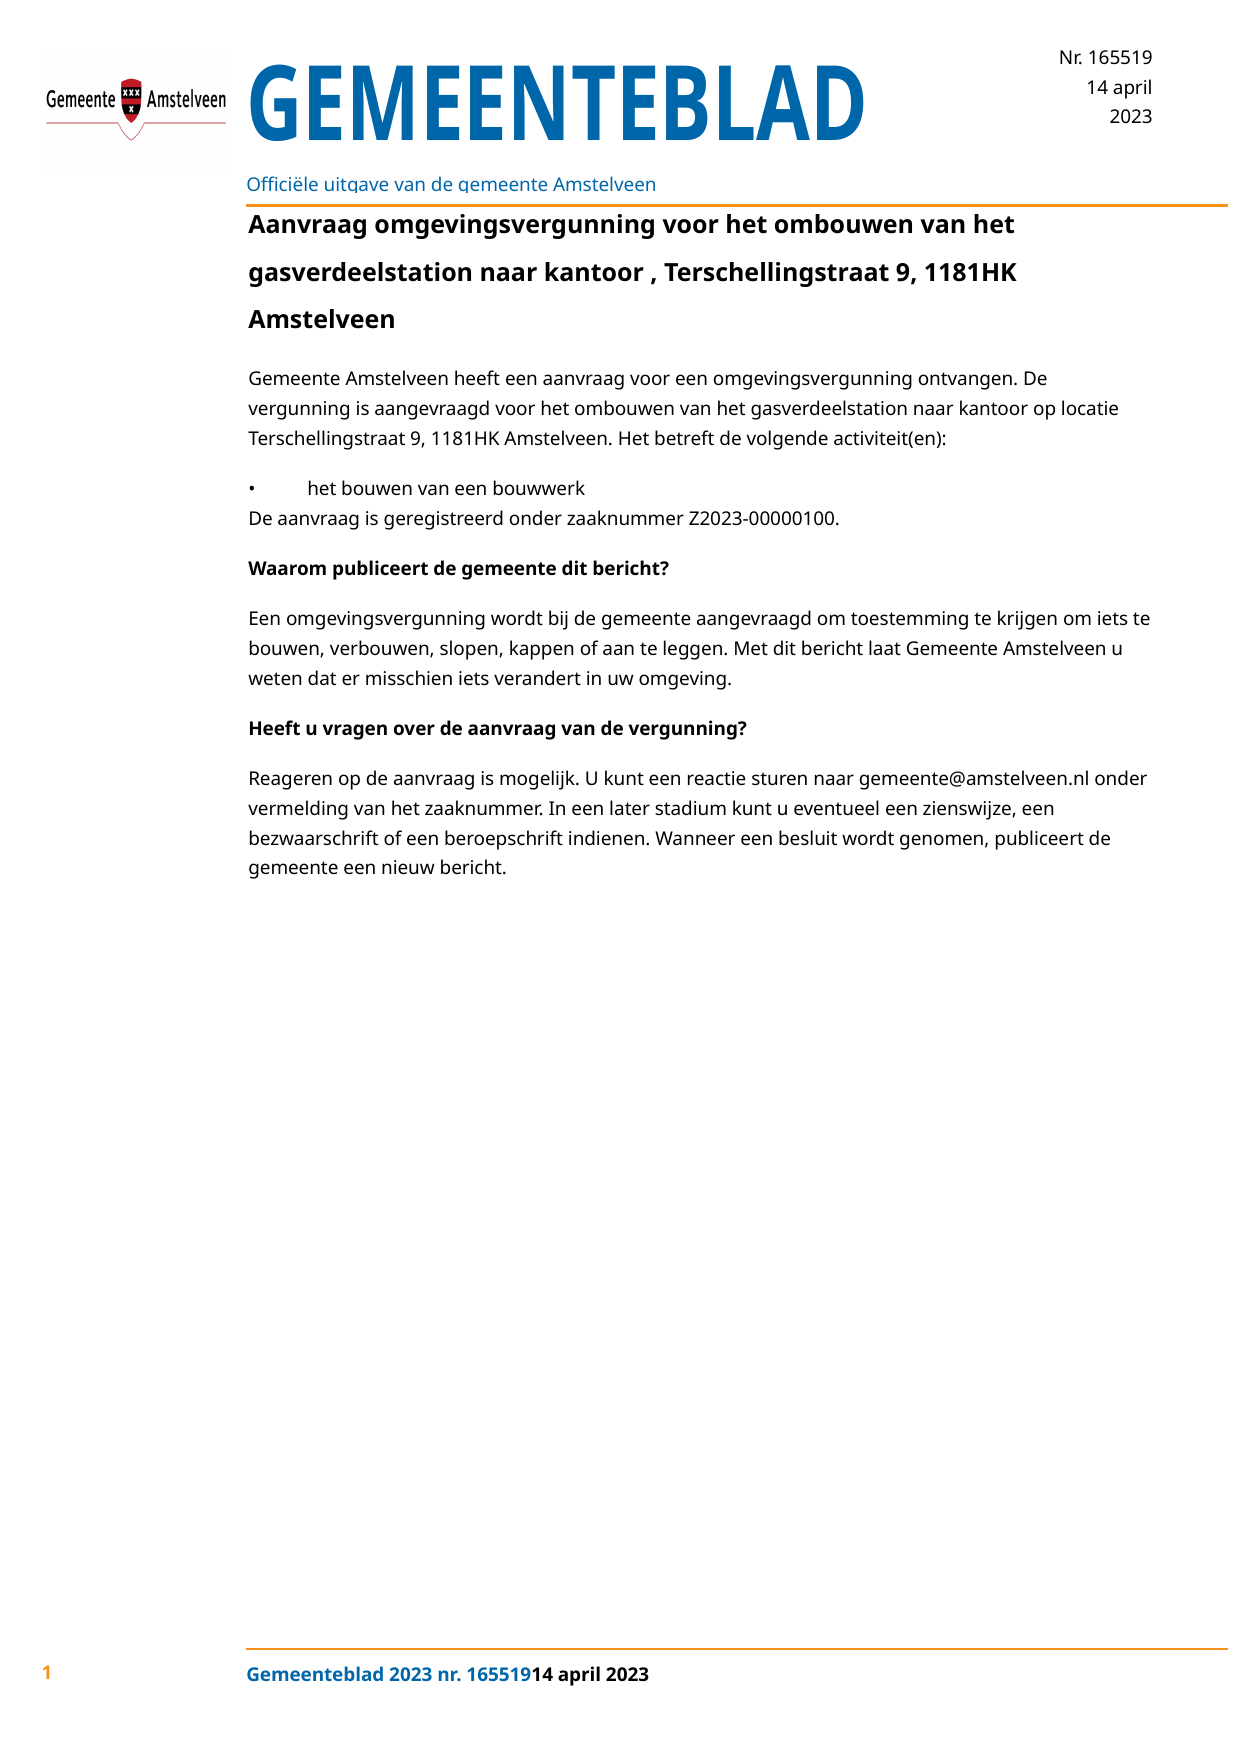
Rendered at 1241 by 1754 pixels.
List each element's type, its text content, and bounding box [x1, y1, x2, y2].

text Gemeente Amstelveen heeft een aanvraag voor een omgevingsvergunning ontvangen. De vergunning is aangevraagd voor het ombouwen van het gasverdeelstation naar kantoor op locatie Terschellingstraat 9, 1181HK Amstelveen. Het betreft de volgende activiteit(en): [248, 366, 1152, 450]
text Waarom publiceert de gemeente dit bericht? [248, 555, 1152, 581]
text De aanvraag is geregistreerd onder zaaknummer Z2023-00000100. [248, 505, 1152, 530]
text Reageren op de aanvraag is mogelijk. U kunt een reactie sturen naar gemeente@amstelveen.nl onder vermelding van het zaaknummer. In een later stadium kunt u eventueel een zienswijze, een bezwaarschrift of een beroepschrift indienen. Wanneer een besluit wordt genomen, publiceert de gemeente een nieuw bericht. [248, 766, 1152, 880]
list het bouwen van een bouwwerk [248, 475, 1152, 501]
picture [41, 47, 231, 172]
text Een omgevingsvergunning wordt bij de gemeente aangevraagd om toestemming te krijgen om iets te bouwen, verbouwen, slopen, kappen of aan te leggen. Met dit bericht laat Gemeente Amstelveen u weten dat er misschien iets verandert in uw omgeving. [248, 606, 1152, 690]
text Heeft u vragen over de aanvraag van de vergunning? [248, 715, 1152, 741]
text Aanvraag omgevingsvergunning voor het ombouwen van het gasverdeelstation naar kantoor , Terschellingstraat 9, 1181HK Amstelveen [248, 207, 1152, 336]
